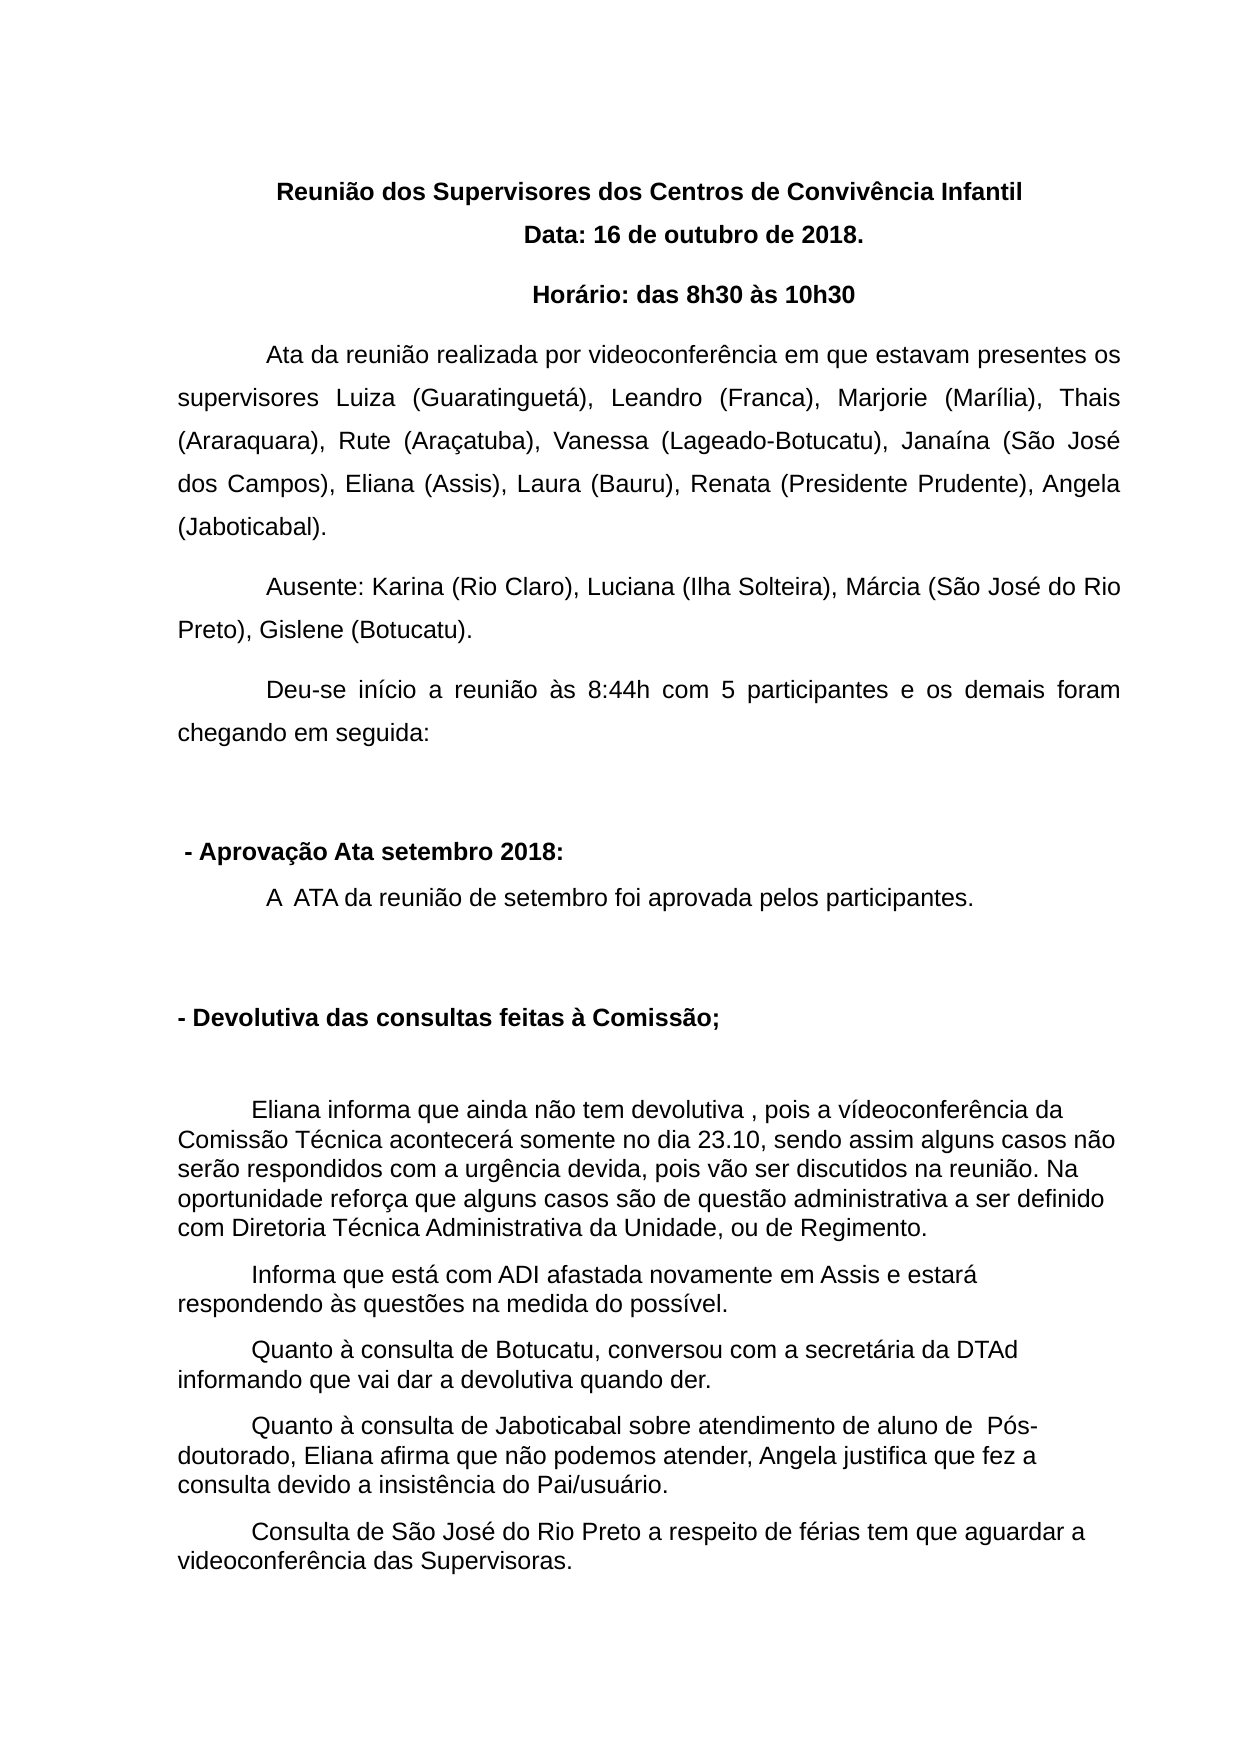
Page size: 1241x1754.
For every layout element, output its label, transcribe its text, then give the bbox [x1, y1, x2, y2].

text Informa que está com ADI afastada novamente em Assis e estará respondendo às questões na medida do possível. [177, 1259, 1122, 1318]
text Data: 16 de outubro de 2018. [177, 220, 1122, 249]
text - Devolutiva das consultas feitas à Comissão; [177, 1002, 1122, 1031]
text Deu-se início a reunião às 8:44h com 5 participantes e os demais foram chegando em seguida: [177, 675, 1122, 747]
text Ata da reunião realizada por videoconferência em que estavam presentes os supervisores Luiza (Guaratinguetá), Leandro (Franca), Marjorie (Marília), Thais (Araraquara), Rute (Araçatuba), Vanessa (Lageado-Botucatu), Janaína (São José dos Campos), Eliana (Assis), Laura (Bauru), Renata (Presidente Prudente), Angela (Jaboticabal). [177, 340, 1122, 541]
text Eliana informa que ainda não tem devolutiva , pois a vídeoconferência da Comissão Técnica acontecerá somente no dia 23.10, sendo assim alguns casos não serão respondidos com a urgência devida, pois vão ser discutidos na reunião. Na oportunidade reforça que alguns casos são de questão administrativa a ser definido com Diretoria Técnica Administrativa da Unidade, ou de Regimento. [177, 1095, 1122, 1242]
text Quanto à consulta de Botucatu, conversou com a secretária da DTAd informando que vai dar a devolutiva quando der. [177, 1335, 1122, 1394]
text Reunião dos Supervisores dos Centros de Convivência Infantil [177, 177, 1122, 206]
text Quanto à consulta de Jaboticabal sobre atendimento de aluno de Pós-doutorado, Eliana afirma que não podemos atender, Angela justifica que fez a consulta devido a insistência do Pai/usuário. [177, 1411, 1122, 1499]
text Horário: das 8h30 às 10h30 [177, 280, 1122, 309]
text A ATA da reunião de setembro foi aprovada pelos participantes. [177, 883, 1122, 912]
text Consulta de São José do Rio Preto a respeito de férias tem que aguardar a videoconferência das Supervisoras. [177, 1517, 1122, 1575]
text Ausente: Karina (Rio Claro), Luciana (Ilha Solteira), Márcia (São José do Rio Preto), Gislene (Botucatu). [177, 572, 1122, 644]
text - Aprovação Ata setembro 2018: [177, 837, 1122, 865]
